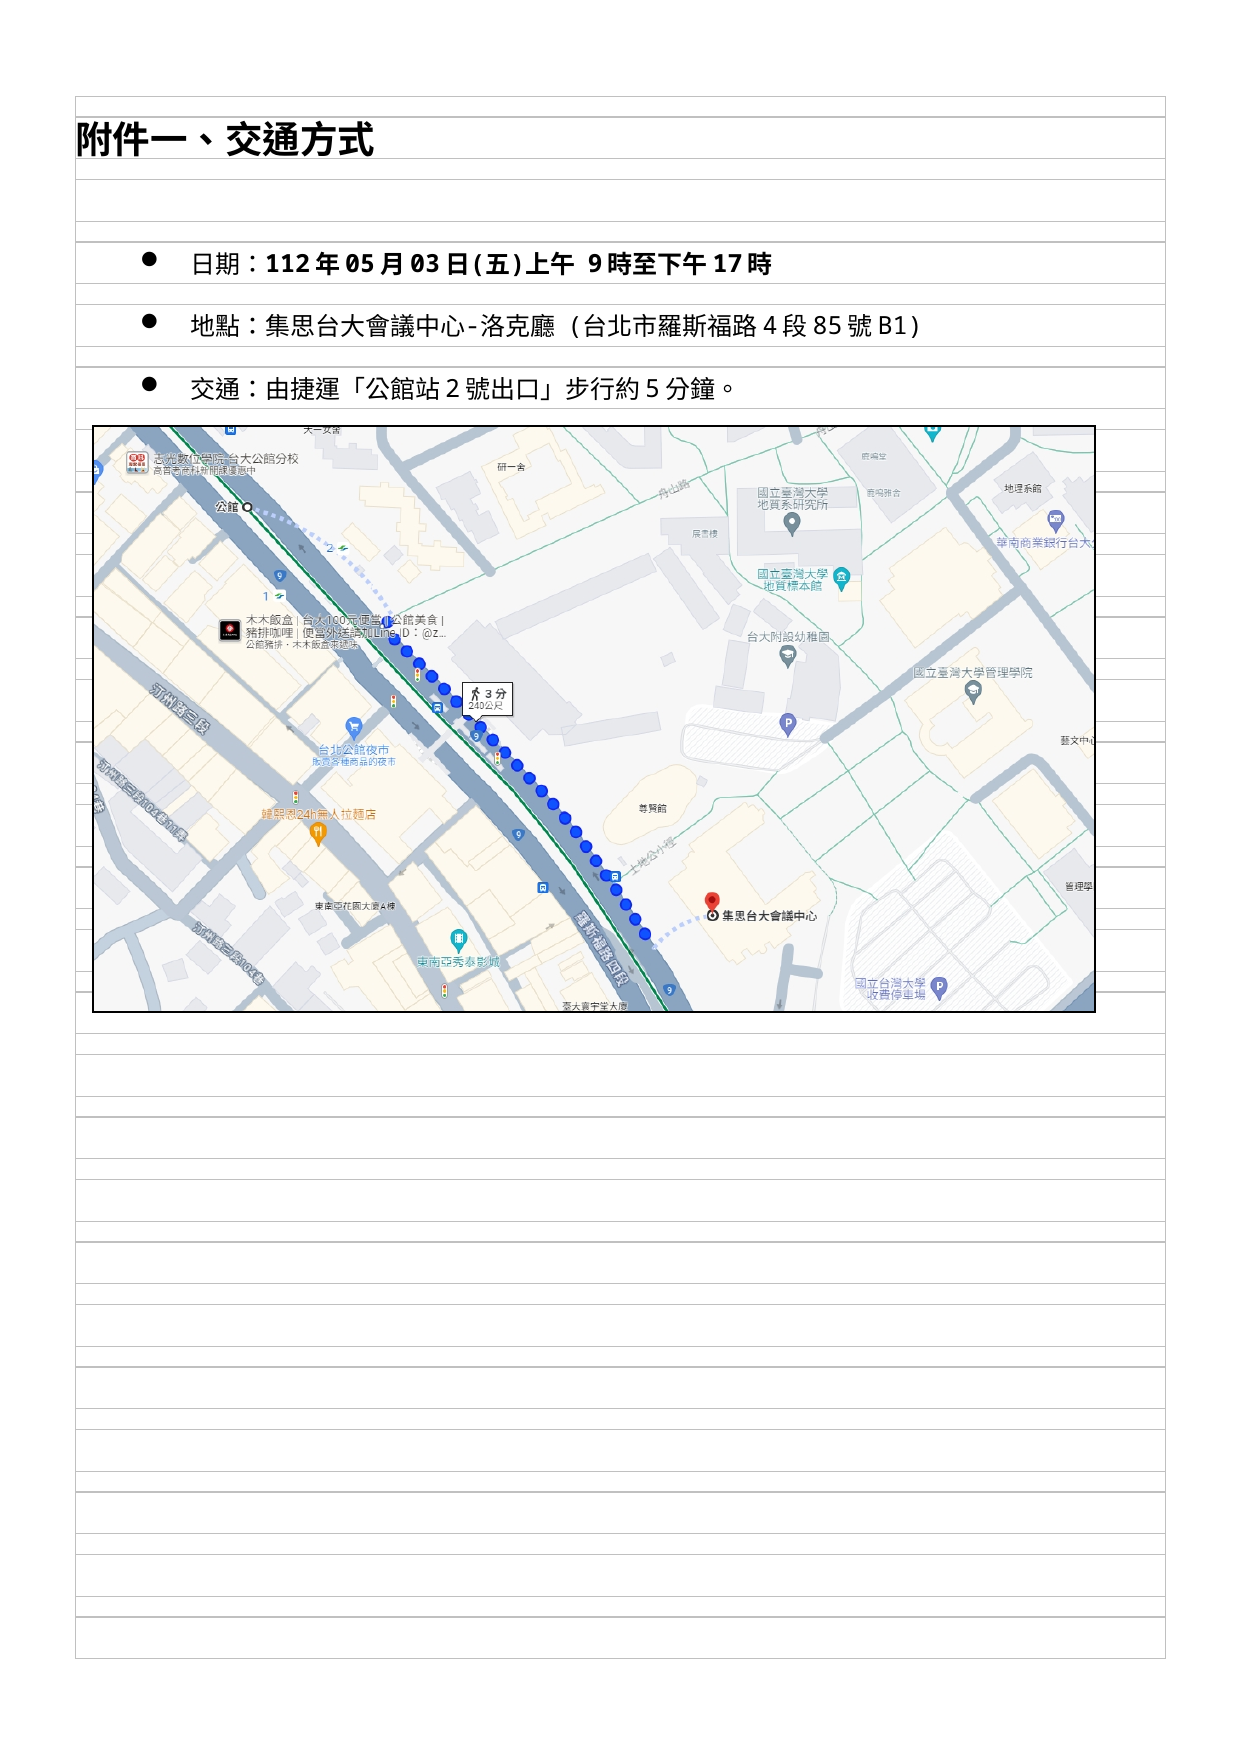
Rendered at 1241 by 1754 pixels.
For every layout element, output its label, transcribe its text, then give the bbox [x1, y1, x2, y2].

list [140, 347, 1165, 366]
picture [94, 427, 1094, 1011]
list 交通：由捷運「公館站2號出口」步行約5分鐘。 [140, 368, 1165, 408]
text [76, 97, 1165, 116]
list [140, 222, 1165, 241]
text 附件一、交通方式 [76, 118, 1165, 158]
list [140, 284, 1165, 304]
list 地點：集思台大會議中心-洛克廳 (台北市羅斯福路4段85號B1) [140, 305, 1165, 346]
list 日期：112年05月03日(五)上午 9時至下午17時 [140, 243, 1165, 283]
